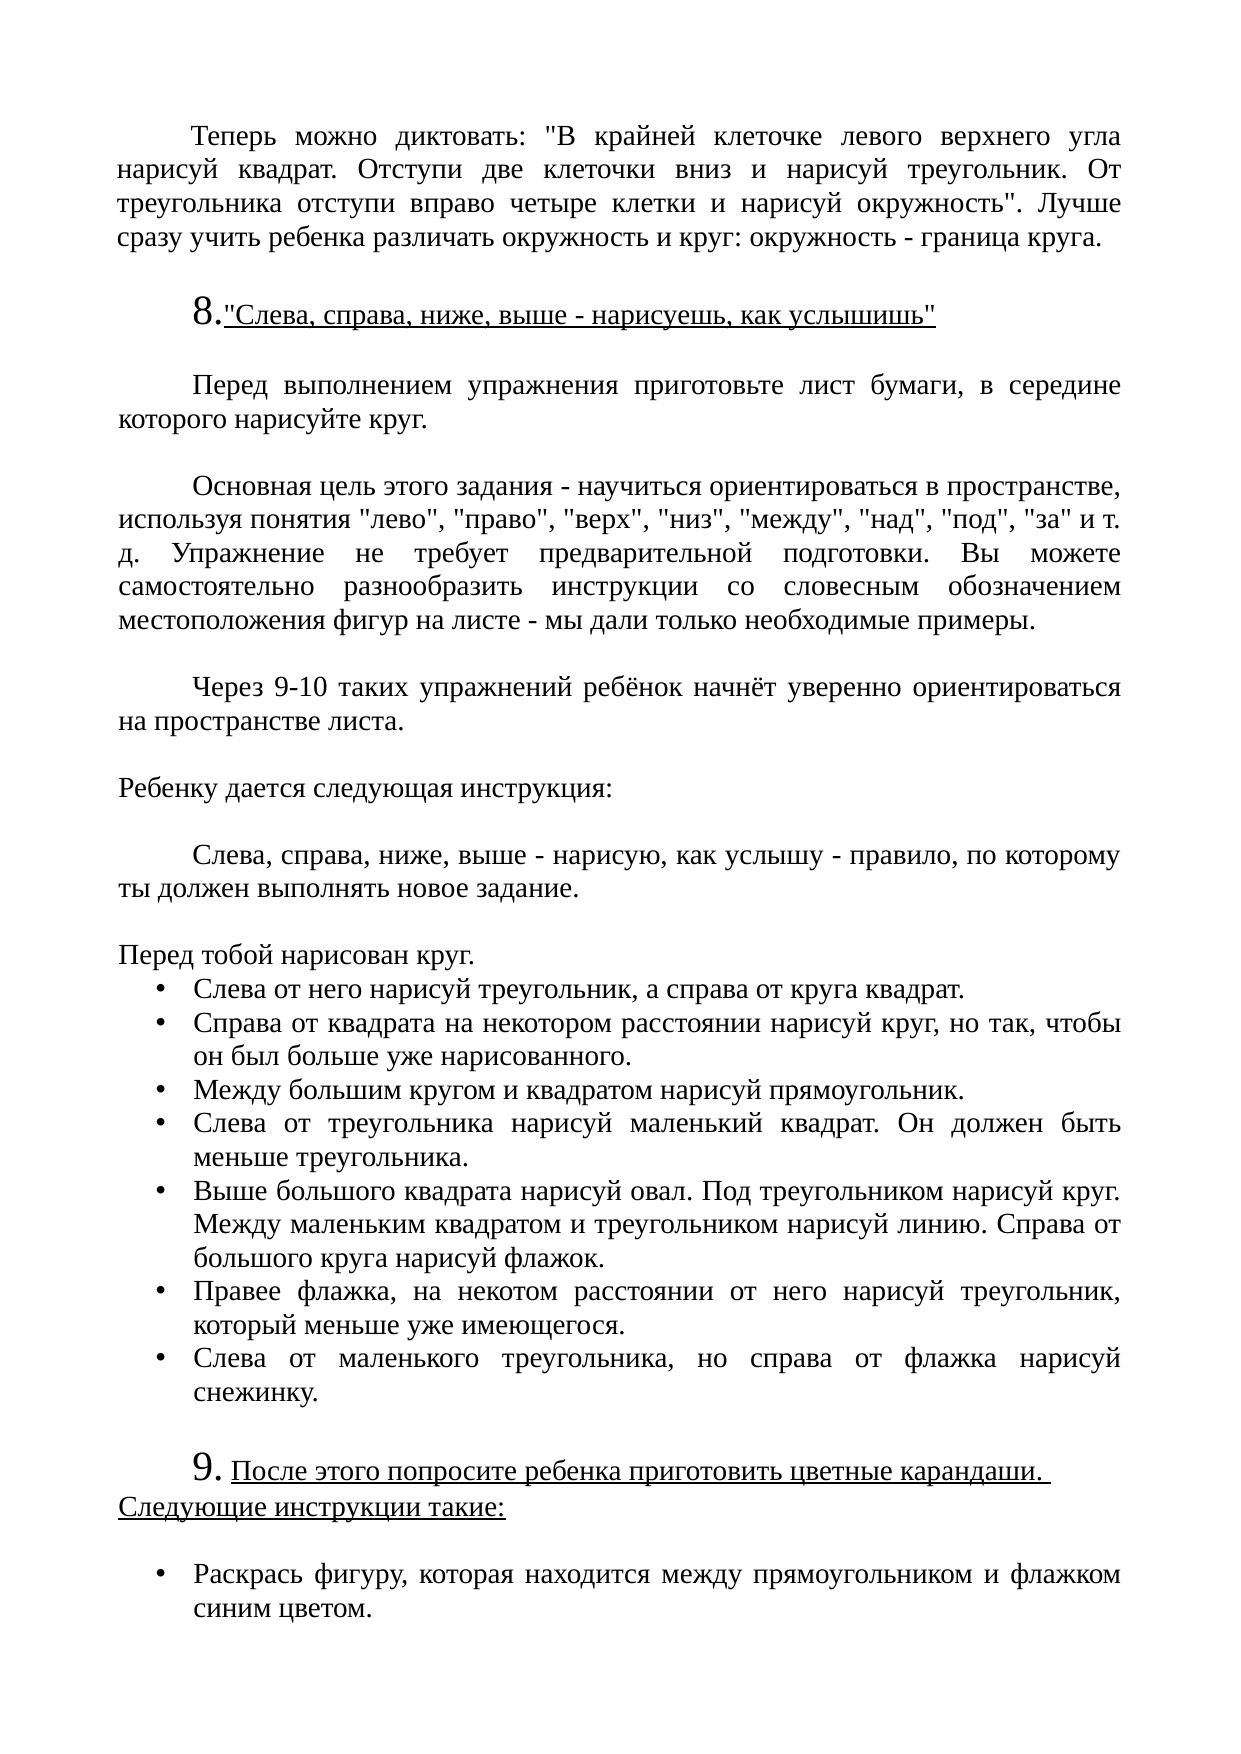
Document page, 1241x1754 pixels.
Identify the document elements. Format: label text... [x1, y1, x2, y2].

text Слева, справа, ниже, выше - нарисую, как услышу - правило, по которому ты должен выполнять новое задание. [118, 837, 1122, 904]
text Теперь можно диктовать: "В крайней клеточке левого верхнего угла нарисуй квадрат. Отступи две клеточки вниз и нарисуй треугольник. От треугольника отступи вправо четыре клетки и нарисуй окружность". Лучше сразу учить ребенка различать окружность и круг: окружность - граница круга. [117, 118, 1122, 252]
list Между большим кругом и квадратом нарисуй прямоугольник. [156, 1072, 1122, 1106]
list Слева от треугольника нарисуй маленький квадрат. Он должен быть меньше треугольника. [156, 1106, 1122, 1173]
list Выше большого квадрата нарисуй овал. Под треугольником нарисуй круг. Между маленьким квадратом и треугольником нарисуй линию. Справа от большого круга нарисуй флажок. [156, 1173, 1122, 1273]
text Ребенку дается следующая инструкция: [118, 770, 1122, 803]
list Правее флажка, на некотом расстоянии от него нарисуй треугольник, который меньше уже имеющегося. [156, 1273, 1122, 1341]
text 9. После этого попросите ребенка приготовить цветные карандаши. Следующие инструкции такие: [118, 1441, 1122, 1523]
list Справа от квадрата на некотором расстоянии нарисуй круг, но так, чтобы он был больше уже нарисованного. [156, 1005, 1122, 1072]
list Раскрась фигуру, которая находится между прямоугольником и флажком синим цветом. [156, 1556, 1122, 1623]
text Основная цель этого задания - научиться ориентироваться в пространстве, используя понятия "лево", "право", "верх", "низ", "между", "над", "под", "за" и т. д. Упражнение не требует предварительной подготовки. Вы можете самостоятельно разнообразить инструкции со словесным обозначением местоположения фигур на листе - мы дали только необходимые примеры. [118, 468, 1122, 636]
text Перед тобой нарисован круг. [118, 937, 1122, 971]
text Через 9-10 таких упражнений ребёнок начнёт уверенно ориентироваться на пространстве листа. [118, 669, 1122, 736]
text Перед выполнением упражнения приготовьте лист бумаги, в середине которого нарисуйте круг. [118, 367, 1122, 434]
list Слева от него нарисуй треугольник, а справа от круга квадрат. [156, 971, 1122, 1005]
text 8."Слева, справа, ниже, выше - нарисуешь, как услышишь" [118, 286, 1122, 334]
list Слева от маленького треугольника, но справа от флажка нарисуй снежинку. [156, 1341, 1122, 1408]
